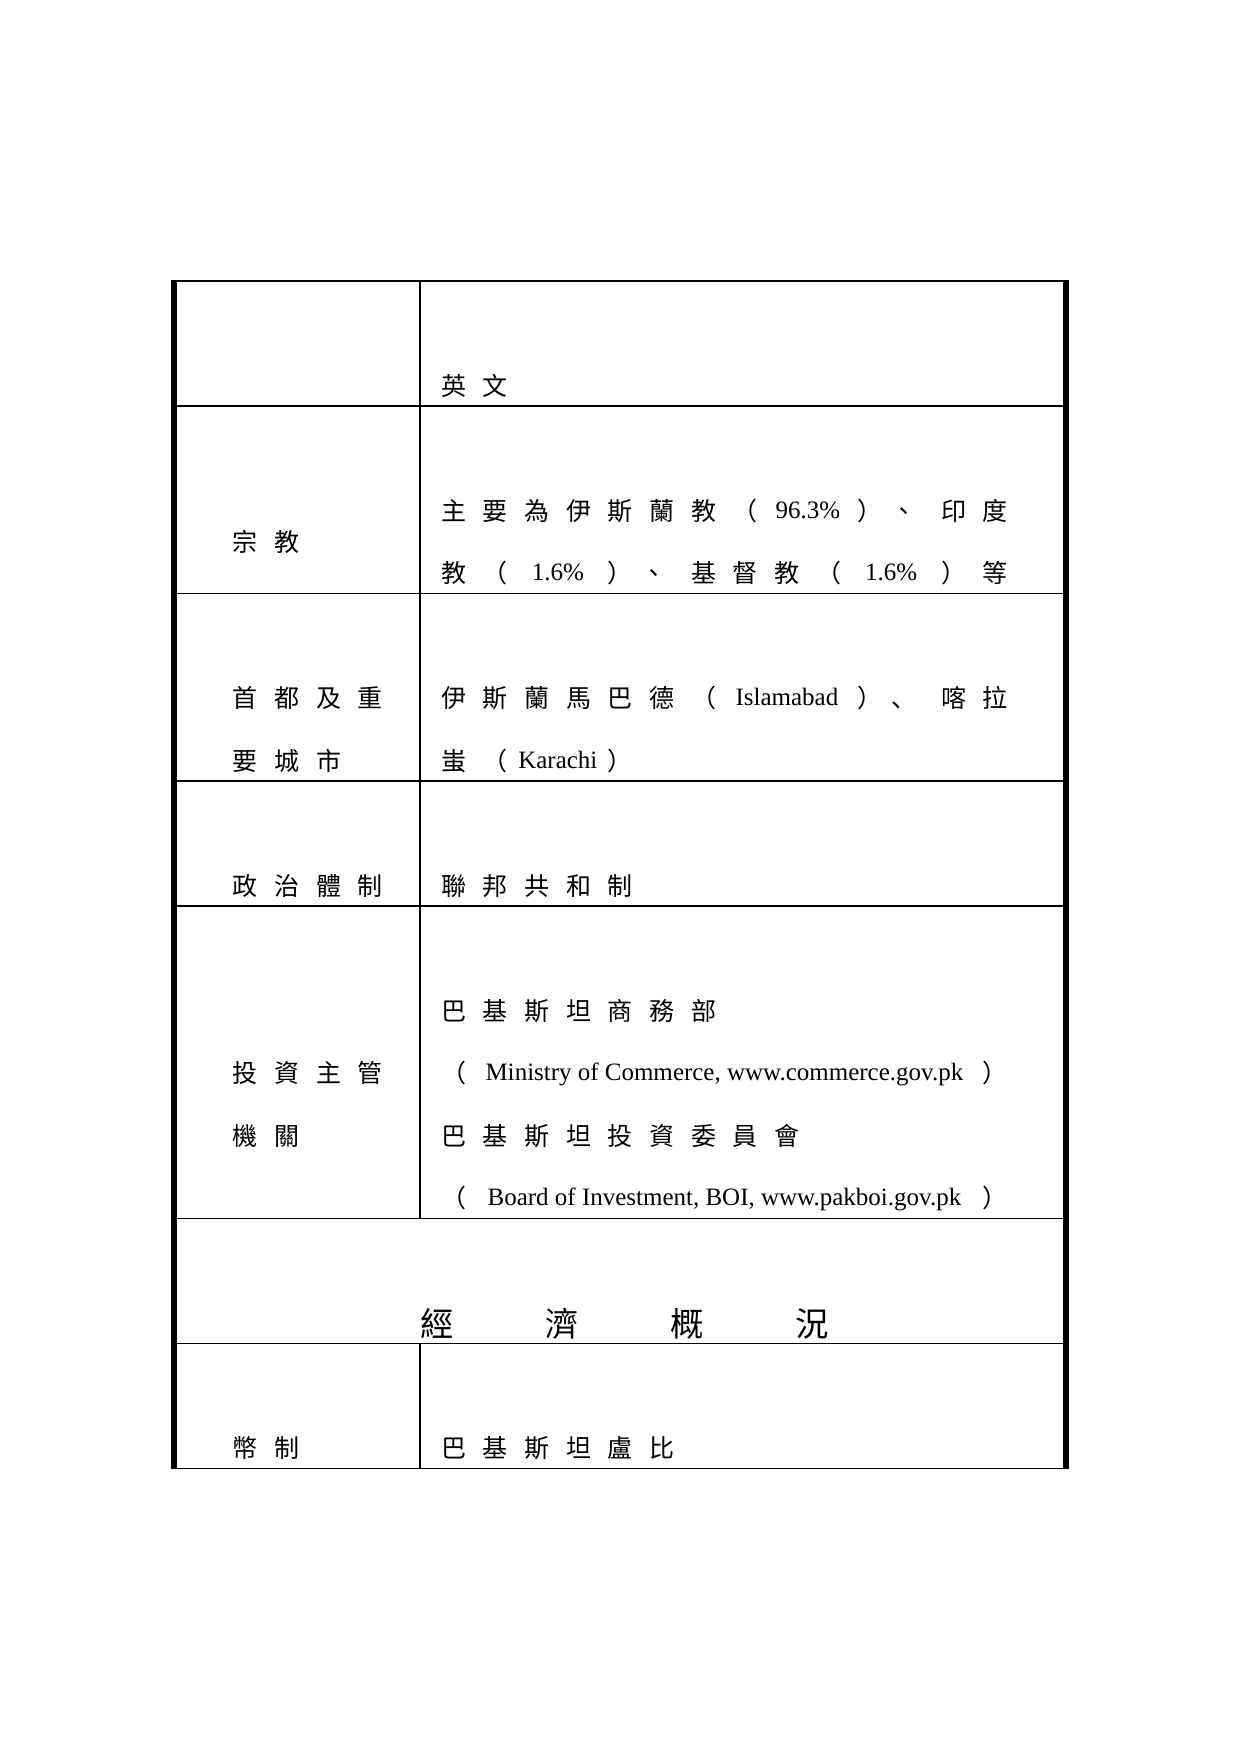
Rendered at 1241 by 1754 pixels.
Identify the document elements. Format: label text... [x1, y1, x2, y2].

table_cell 幣制 [177, 1344, 419, 1468]
table_cell 聯邦共和制 [421, 782, 1063, 905]
table_cell 巴基斯坦盧比 [421, 1344, 1063, 1468]
table_cell 巴基斯坦商務部 （Ministry of Commerce, www.commerce.gov.pk） 巴基斯坦投資委員會 （Board of Investment, BOI, www.pakboi.gov.pk） [421, 907, 1063, 1218]
table_cell 投資主管機關 [177, 907, 419, 1218]
table_cell [177, 282, 419, 405]
table_cell 英文 [421, 282, 1063, 405]
table_cell 政治體制 [177, 782, 419, 905]
table_cell 首都及重要城市 [177, 594, 419, 780]
table_cell 經 濟 概 況 [177, 1219, 1063, 1343]
table_cell 主要為伊斯蘭教（96.3%）、印度教（1.6%）、基督教（1.6%）等 [421, 407, 1063, 593]
table_cell 伊斯蘭馬巴德（Islamabad）、喀拉蚩（Karachi） [421, 594, 1063, 780]
table_cell 宗教 [177, 407, 419, 593]
